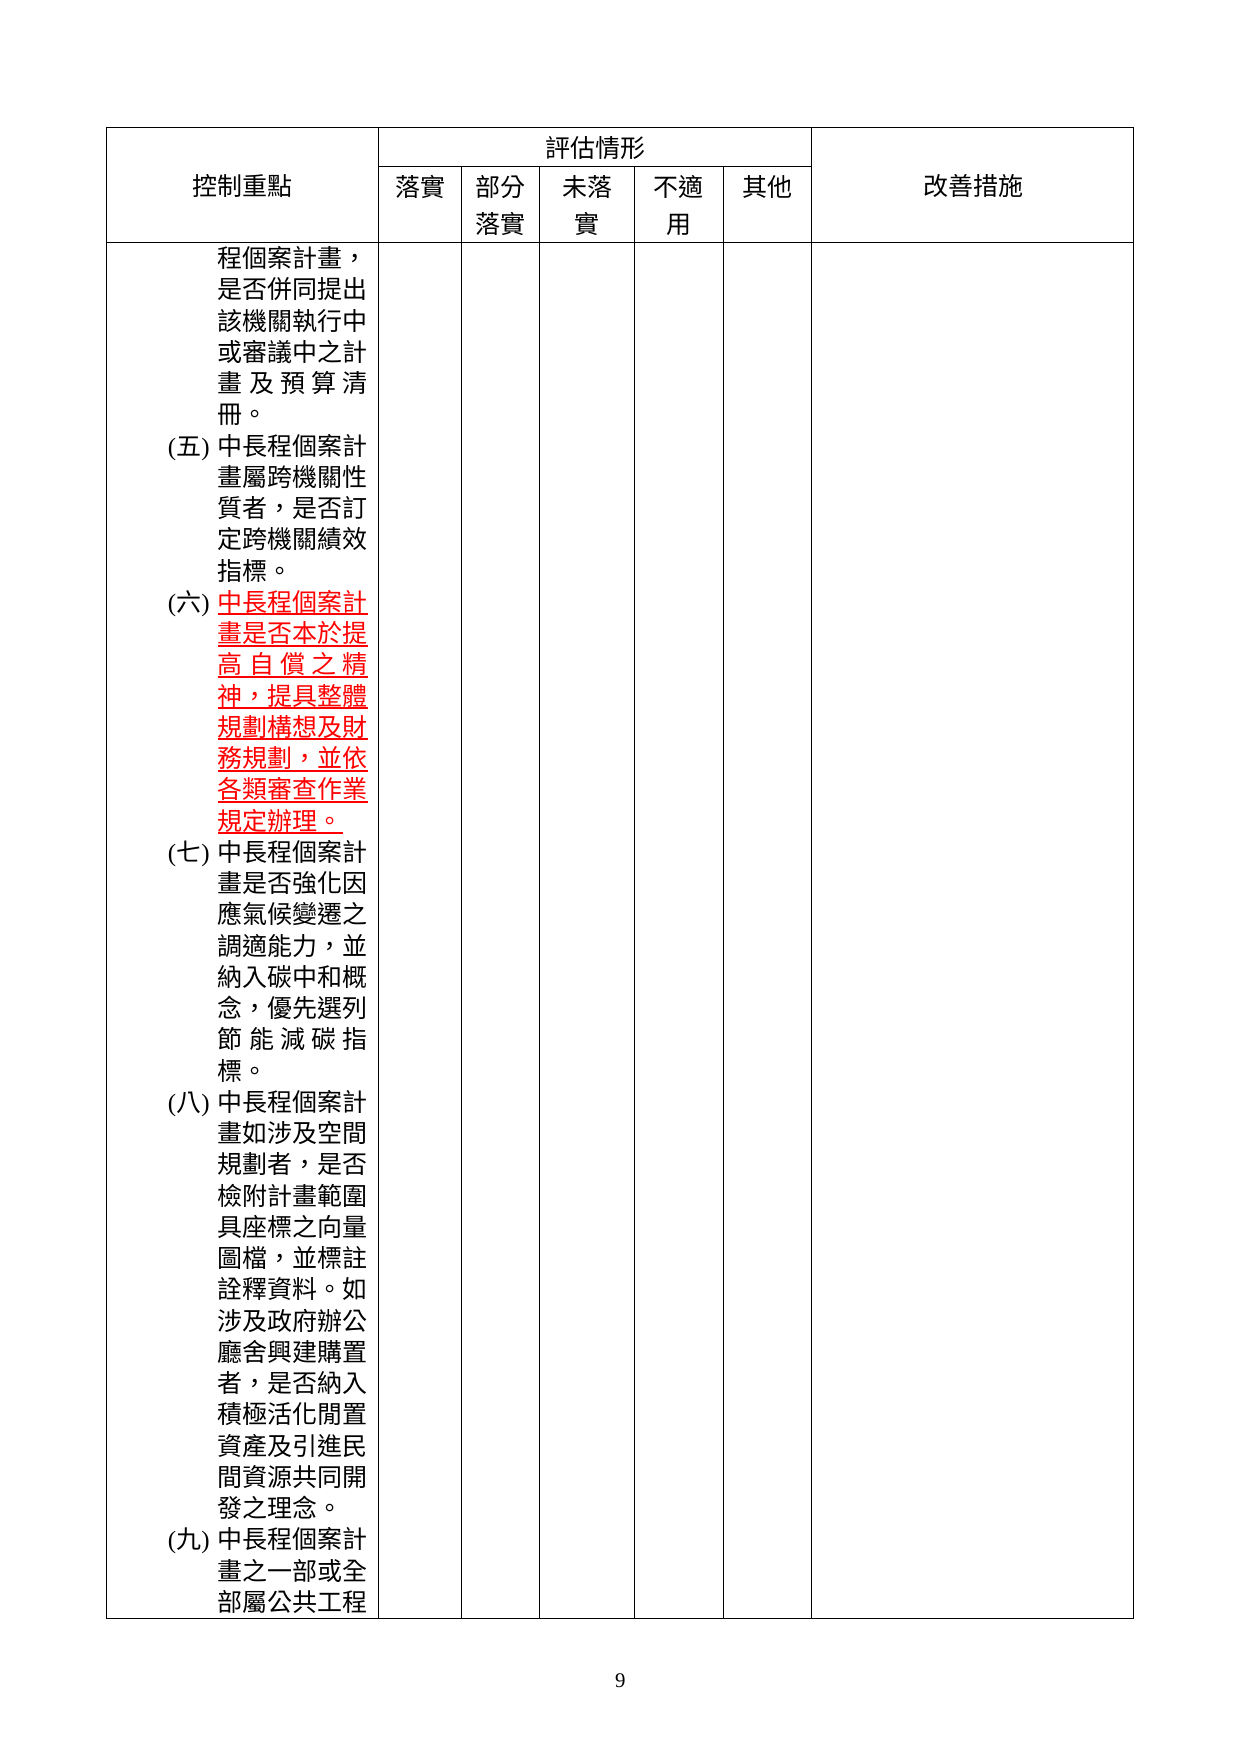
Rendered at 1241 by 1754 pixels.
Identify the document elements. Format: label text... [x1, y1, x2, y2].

table_header 評估情形 [379, 128, 811, 166]
table_cell 撰擬計畫之報核時程，是否符合申請審議與預算編制等相關規定，並無逾期無法辦理或延宕時效。 計畫內容檢覈： 計畫內容是否依「行政院所屬各機關中長程個案計畫編審要點」第5點規定辦理；修正計畫內容是否依第10點規定辦理。 計畫總經費中屬經常門者是否不超過資本門之二分之一。 地方分擔比例，是否符合「中央對直轄市及縣(市)政府補助辦法」規定。 是否進行性別影響評估，並視計畫內容所涉之性別影響層面，訂定性別目標、績效指標、衡量標準及目標值。 自評檢核表是否完成勾稽與核章。 計畫擬訂應注意事項: 是否以國家發展計畫為其上位指導計畫，並依據各機關施政計畫研擬個案計畫。 是否在中程資源分配方針所訂之中程歲出概算額度內進行個案計畫之編擬，並應加強財務規劃，對於具自償性者，是否列明自償率，鼓勵民間參與，並研擬完整之財務計畫。 是否參酌各機關資源能力，事前進行整體資源盤點，瞭解內外環境變遷趨勢及市場供需情形，設定具體目標，評估財源籌措方式及民間參與之可行性，訂定實施策略、方法、分期(年)實施計畫及經費需求。 機關應報行政院核定之中長程個案計畫，是否併同提出該機關執行中或審議中之計畫及預算清冊。 中長程個案計畫屬跨機關性質者，是否訂定跨機關績效指標。 中長程個案計畫是否本於提高自償之精神，提具整體規劃構想及財務規劃，並依各類審查作業規定辦理。 中長程個案計畫是否強化因應氣候變遷之調適能力，並納入碳中和概念，優先選列節能減碳指標。 中長程個案計畫如涉及空間規劃者，是否檢附計畫範圍具座標之向量圖檔，並標註詮釋資料。如涉及政府辦公廳舍興建購置者，是否納入積極活化閒置資產及引進民間資源共同開發之理念。 中長程個案計畫之一部或全部屬公共工程或房屋建築者，是否納入永續公共工程、無障礙環境及通用設計理念，並敘明落實生態環境保護或節能減碳及因應人口高齡化措施之預期效果及影響，並提出營運管理計畫。 中長程個案計畫如涉及資訊系統，是否將資通安全防護納入規劃。 中長程個案計畫屬延續性者，是否詳細評估前期計畫績效，列於「現行相關政策及方案」章節中。 中長程個案計畫之審議核定，是否於年度預算先期作業審定三個月前完成。 計畫之修正或終止: 中長程個案計畫，若遇施政目標及策略變更；機關組織或任務變更；主要工作項目變更或總經費增加；進度嚴重落後、計畫總期程變更；計畫預算經刪減，致無法達成原計畫目標及其他不可抗力因素等，致原計畫需調整因應，是否即予修正。 中長程個案計畫，若遇機關組織變更、任務變更或情勢變更，致原計畫已無法繼續執行或已無執行必要，是否予以終止。 中長程個案計畫之修正或終止，是否依「行政院所屬各機關中長程個案計畫編審要點」第6點規定程序辦理。 [107, 243, 378, 1618]
table_cell 部分落實 [462, 167, 539, 242]
table_cell 其他 [724, 167, 811, 242]
table_cell 落實 [379, 167, 461, 242]
table_cell [379, 243, 461, 1618]
table_cell [724, 243, 811, 1618]
table_cell [540, 243, 634, 1618]
table_cell [812, 243, 1133, 1618]
table_cell [635, 243, 723, 1618]
table_cell 不適用 [635, 167, 723, 242]
table_header 控制重點 [107, 128, 378, 242]
table_header 改善措施 [812, 128, 1133, 242]
table_cell 未落實 [540, 167, 634, 242]
table_cell [462, 243, 539, 1618]
